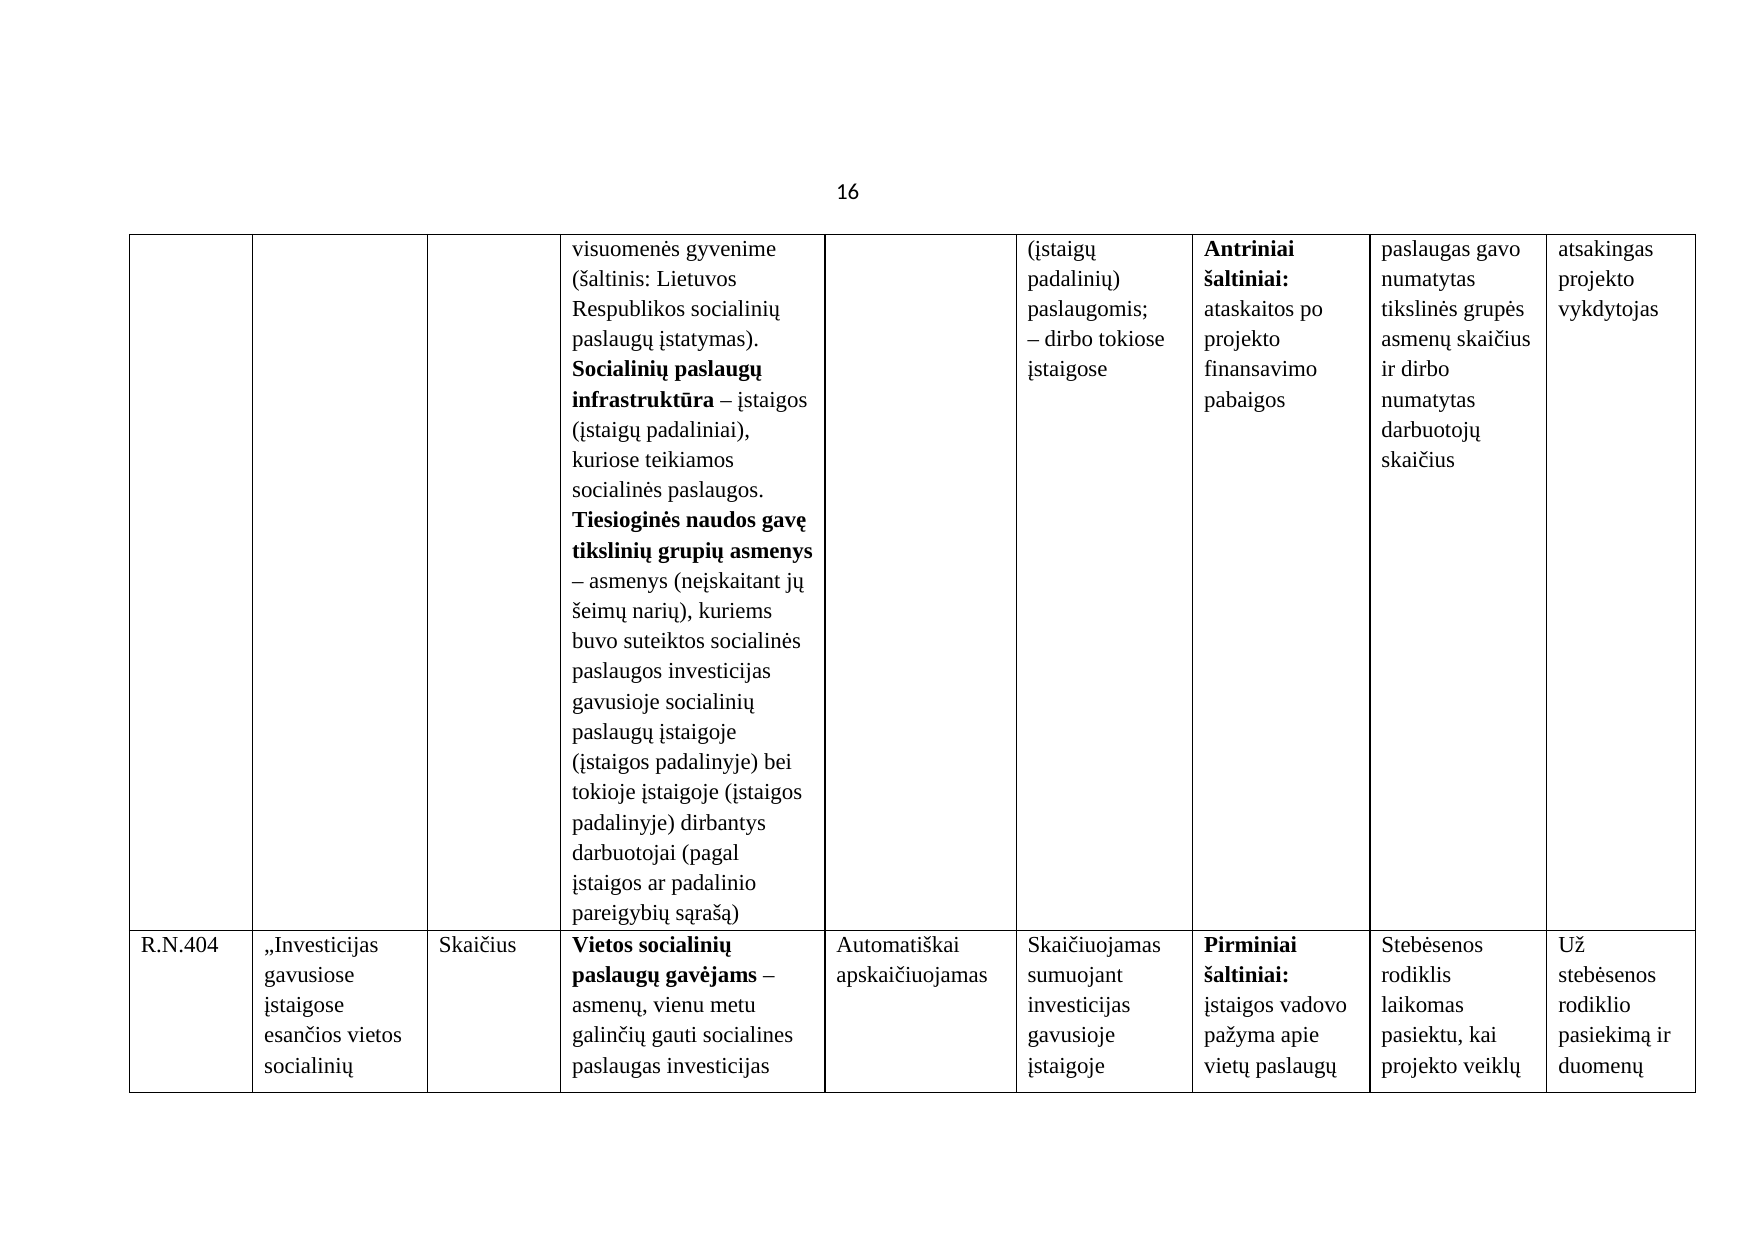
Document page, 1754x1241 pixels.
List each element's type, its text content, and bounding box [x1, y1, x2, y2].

table_cell [826, 235, 1016, 930]
table_cell (įstaigų padalinių) paslaugomis; – dirbo tokiose įstaigose [1017, 235, 1192, 930]
table_cell visuomenės gyvenime (šaltinis: Lietuvos Respublikos socialinių paslaugų įstatymas). Socialinių paslaugų infrastruktūra – įstaigos (įstaigų padaliniai), kuriose teikiamos socialinės paslaugos. Tiesioginės naudos gavę tikslinių grupių asmenys – asmenys (neįskaitant jų šeimų narių), kuriems buvo suteiktos socialinės paslaugos investicijas gavusioje socialinių paslaugų įstaigoje (įstaigos padalinyje) bei tokioje įstaigoje (įstaigos padalinyje) dirbantys darbuotojai (pagal įstaigos ar padalinio pareigybių sąrašą) [561, 235, 824, 930]
table_cell Vietos socialinių paslaugų gavėjams – asmenų, vienu metu galinčių gauti socialines paslaugas investicijas [561, 931, 824, 1092]
table_cell Pirminiai šaltiniai: įstaigos vadovo pažyma apie vietų paslaugų [1193, 931, 1369, 1092]
table_cell R.N.404 [130, 931, 252, 1092]
table_cell Stebėsenos rodiklis laikomas pasiektu, kai projekto veiklų [1371, 931, 1546, 1092]
table_cell paslaugas gavo numatytas tikslinės grupės asmenų skaičius ir dirbo numatytas darbuotojų skaičius [1371, 235, 1546, 930]
table_cell [428, 235, 560, 930]
table_cell Skaičius [428, 931, 560, 1092]
table_cell „Investicijas gavusiose įstaigose esančios vietos socialinių [253, 931, 427, 1092]
table_cell Už stebėsenos rodiklio pasiekimą ir duomenų [1547, 931, 1695, 1092]
table_cell atsakingas projekto vykdytojas [1547, 235, 1695, 930]
table_cell Antriniai šaltiniai: ataskaitos po projekto finansavimo pabaigos [1193, 235, 1369, 930]
table_cell [253, 235, 427, 930]
table_cell Skaičiuojamas sumuojant investicijas gavusioje įstaigoje [1017, 931, 1192, 1092]
table_cell Automatiškai apskaičiuojamas [826, 931, 1016, 1092]
table_cell [130, 235, 252, 930]
